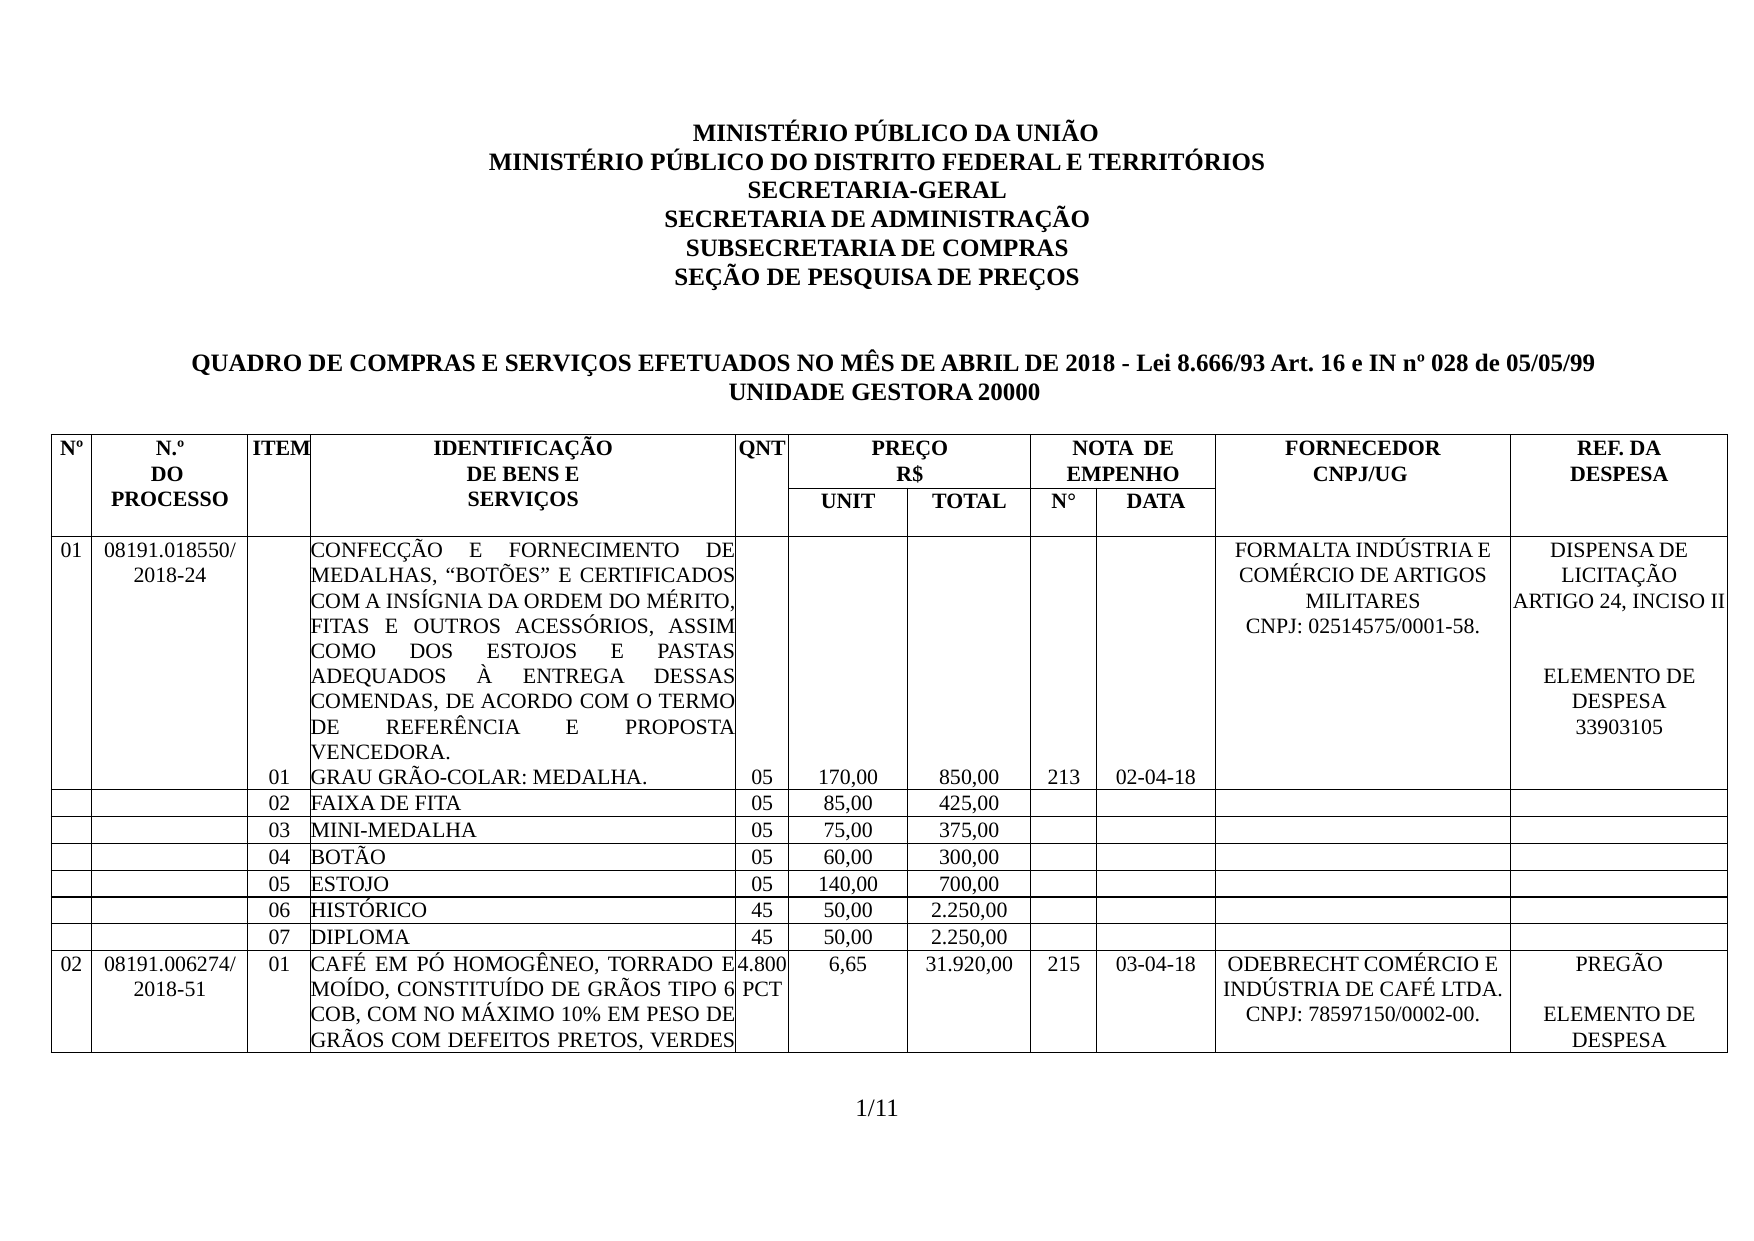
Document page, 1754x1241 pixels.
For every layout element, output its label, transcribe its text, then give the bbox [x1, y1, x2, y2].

table_cell [92, 790, 247, 816]
table_cell [1511, 817, 1727, 843]
table_cell 05 [736, 537, 788, 789]
table_cell 140,00 [789, 871, 907, 896]
table_header REF. DA DESPESA [1511, 435, 1727, 536]
subtitle UNIDADE GESTORA 20000 [133, 377, 1636, 406]
table_cell [92, 924, 247, 950]
table_cell 03-04-18 [1097, 951, 1215, 1052]
table_cell [1511, 898, 1727, 923]
table_cell 05 [736, 844, 788, 870]
table_cell [1511, 924, 1727, 950]
table_header ITEM [248, 435, 310, 536]
table_cell N° [1031, 489, 1096, 536]
table_cell [92, 871, 247, 896]
table_cell 02 [52, 951, 91, 1052]
table_cell 700,00 [908, 871, 1030, 896]
table_cell [1031, 871, 1096, 896]
table_cell 300,00 [908, 844, 1030, 870]
table_cell 08191.018550/ 2018-24 [92, 537, 247, 789]
table_cell [1216, 898, 1510, 923]
table_cell 08191.006274/ 2018-51 [92, 951, 247, 1052]
table_cell 215 [1031, 951, 1096, 1052]
table_header N.º DO PROCESSO [92, 435, 247, 536]
table_cell [1216, 924, 1510, 950]
table_cell 05 [736, 871, 788, 896]
table_cell [1097, 790, 1215, 816]
subtitle QUADRO DE COMPRAS E SERVIÇOS EFETUADOS NO MÊS DE ABRIL DE 2018 - Lei 8.666/93 Art. 16 e IN nº 028 de 05/05/99 [118, 348, 1668, 377]
table_header PREÇO R$ [789, 435, 1030, 487]
table_cell [1216, 790, 1510, 816]
table_cell 01 [52, 537, 91, 789]
table_cell DIPLOMA [311, 924, 735, 950]
table_cell [1216, 871, 1510, 896]
table_cell [52, 871, 91, 896]
table_cell [1216, 844, 1510, 870]
table_cell 50,00 [789, 924, 907, 950]
table_cell 85,00 [789, 790, 907, 816]
table_cell 50,00 [789, 898, 907, 923]
table_cell [92, 817, 247, 843]
table_cell 45 [736, 898, 788, 923]
table_cell MINI-MEDALHA [311, 817, 735, 843]
table_cell PREGÃO ELEMENTO DE DESPESA [1511, 951, 1727, 1052]
text MINISTÉRIO PÚBLICO DO DISTRITO FEDERAL E TERRITÓRIOS [118, 147, 1636, 176]
table_cell TOTAL [908, 489, 1030, 536]
table_cell HISTÓRICO [311, 898, 735, 923]
table_cell FORMALTA INDÚSTRIA E COMÉRCIO DE ARTIGOS MILITARES CNPJ: 02514575/0001-58. [1216, 537, 1510, 789]
table_cell BOTÃO [311, 844, 735, 870]
table_cell CONFECÇÃO E FORNECIMENTO DE MEDALHAS, “BOTÕES” E CERTIFICADOS COM A INSÍGNIA DA ORDEM DO MÉRITO, FITAS E OUTROS ACESSÓRIOS, ASSIM COMO DOS ESTOJOS E PASTAS ADEQUADOS À ENTREGA DESSAS COMENDAS, DE ACORDO COM O TERMO DE REFERÊNCIA E PROPOSTA VENCEDORA. GRAU GRÃO-COLAR: MEDALHA. [311, 537, 735, 789]
table_cell 07 [248, 924, 310, 950]
table_cell 04 [248, 844, 310, 870]
table_cell [1511, 790, 1727, 816]
table_cell 4.800 PCT [736, 951, 788, 1052]
table_header IDENTIFICAÇÃO DE BENS E SERVIÇOS [311, 435, 735, 536]
table_cell 05 [736, 790, 788, 816]
table_cell [1511, 871, 1727, 896]
table_cell [1097, 817, 1215, 843]
table_cell ESTOJO [311, 871, 735, 896]
table_cell [52, 790, 91, 816]
text SECRETARIA DE ADMINISTRAÇÃO [118, 204, 1636, 233]
table_cell 60,00 [789, 844, 907, 870]
table_cell [1031, 844, 1096, 870]
table_cell [1097, 924, 1215, 950]
table_cell FAIXA DE FITA [311, 790, 735, 816]
text MINISTÉRIO PÚBLICO DA UNIÃO [156, 118, 1636, 147]
table_cell 06 [248, 898, 310, 923]
table_cell 05 [736, 817, 788, 843]
table_cell 75,00 [789, 817, 907, 843]
table_cell [1216, 817, 1510, 843]
table_header NOTA DE EMPENHO [1031, 435, 1215, 487]
table_cell [52, 898, 91, 923]
table_cell ODEBRECHT COMÉRCIO E INDÚSTRIA DE CAFÉ LTDA. CNPJ: 78597150/0002-00. [1216, 951, 1510, 1052]
table_cell UNIT [789, 489, 907, 536]
table_cell [1031, 898, 1096, 923]
table_cell [52, 844, 91, 870]
text SEÇÃO DE PESQUISA DE PREÇOS [118, 262, 1636, 291]
table_cell 170,00 [789, 537, 907, 789]
table_cell [1097, 898, 1215, 923]
table_cell [92, 844, 247, 870]
table_cell [52, 924, 91, 950]
table_cell 01 [248, 537, 310, 789]
table_cell 2.250,00 [908, 924, 1030, 950]
table_cell 01 [248, 951, 310, 1052]
table_cell 850,00 [908, 537, 1030, 789]
table_cell [1511, 844, 1727, 870]
table_header FORNECEDOR CNPJ/UG [1216, 435, 1510, 536]
text SUBSECRETARIA DE COMPRAS [118, 233, 1636, 262]
table_cell [1097, 871, 1215, 896]
table_cell 2.250,00 [908, 898, 1030, 923]
table_cell DATA [1097, 489, 1215, 536]
table_cell 6,65 [789, 951, 907, 1052]
table_cell [1031, 817, 1096, 843]
table_cell [1031, 924, 1096, 950]
table_cell [92, 898, 247, 923]
table_cell 425,00 [908, 790, 1030, 816]
table_cell 375,00 [908, 817, 1030, 843]
table_cell 03 [248, 817, 310, 843]
table_cell CAFÉ EM PÓ HOMOGÊNEO, TORRADO E MOÍDO, CONSTITUÍDO DE GRÃOS TIPO 6 COB, COM NO MÁXIMO 10% EM PESO DE GRÃOS COM DEFEITOS PRETOS, VERDES [311, 951, 735, 1052]
subtitle SECRETARIA-GERAL [118, 176, 1636, 204]
table_header QNT [736, 435, 788, 536]
table_header Nº [52, 435, 91, 536]
table_cell 45 [736, 924, 788, 950]
table_cell 02-04-18 [1097, 537, 1215, 789]
table_cell DISPENSA DE LICITAÇÃO ARTIGO 24, INCISO II ELEMENTO DE DESPESA 33903105 [1511, 537, 1727, 789]
table_cell [1031, 790, 1096, 816]
table_cell [52, 817, 91, 843]
table_cell 02 [248, 790, 310, 816]
table_cell [1097, 844, 1215, 870]
table_cell 31.920,00 [908, 951, 1030, 1052]
table_cell 213 [1031, 537, 1096, 789]
table_cell 05 [248, 871, 310, 896]
